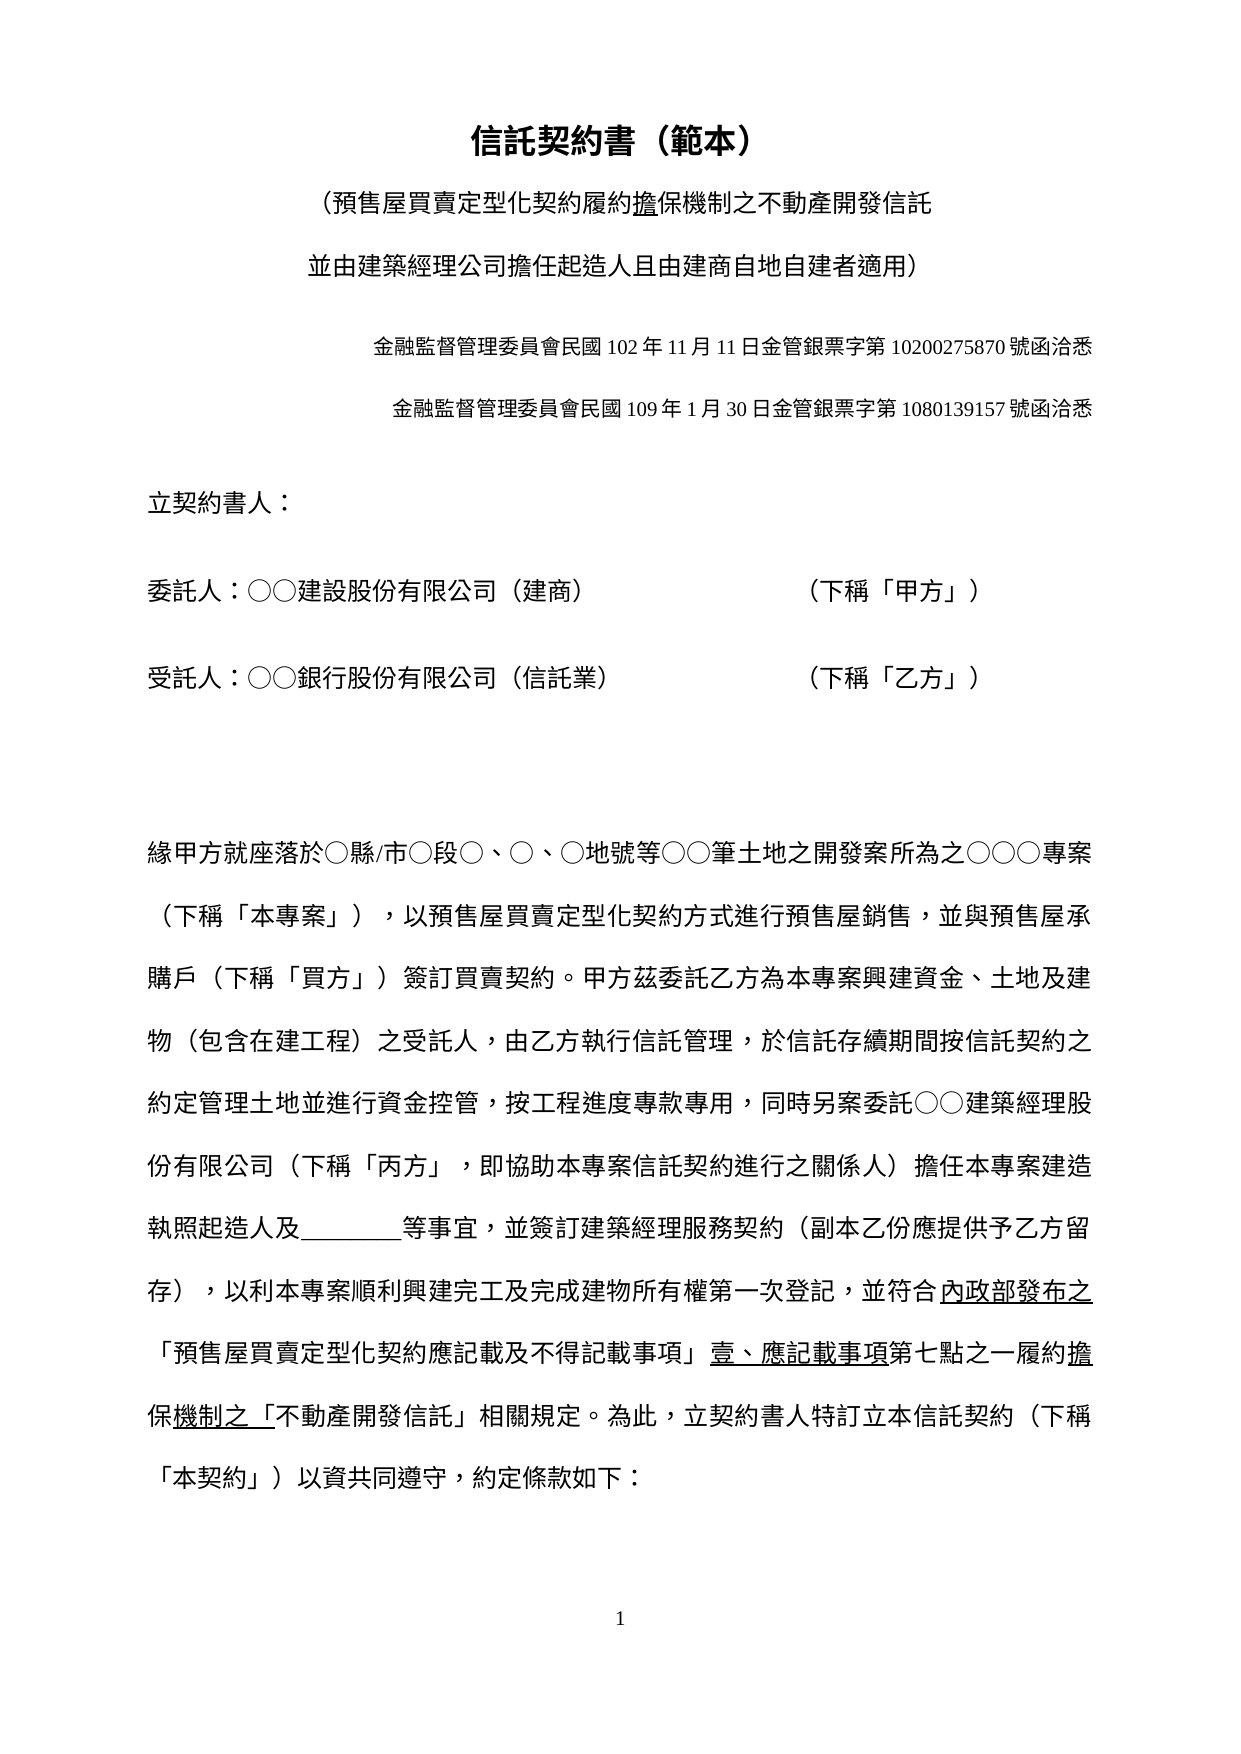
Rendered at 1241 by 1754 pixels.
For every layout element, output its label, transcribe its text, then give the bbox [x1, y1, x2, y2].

text 立契約書人： [148, 460, 1092, 522]
text 委託人：○○建設股份有限公司（建商） （下稱「甲方」） [148, 547, 1092, 610]
text 信託契約書（範本） （預售屋買賣定型化契約履約擔保機制之不動產開發信託 [148, 97, 1092, 222]
text 金融監督管理委員會民國102年11月11日金管銀票字第10200275870號函洽悉 [148, 304, 1092, 366]
text 並由建築經理公司擔任起造人且由建商自地自建者適用） [148, 222, 1092, 285]
text 受託人：○○銀行股份有限公司（信託業） （下稱「乙方」） [148, 635, 1092, 697]
text 金融監督管理委員會民國109年1月30日金管銀票字第1080139157號函洽悉 [148, 366, 1092, 429]
text 緣甲方就座落於○縣/市○段○、○、○地號等○○筆土地之開發案所為之○○○專案（下稱「本專案」），以預售屋買賣定型化契約方式進行預售屋銷售，並與預售屋承購戶（下稱「買方」）簽訂買賣契約。甲方茲委託乙方為本專案興建資金、土地及建物（包含在建工程）之受託人，由乙方執行信託管理，於信託存續期間按信託契約之約定管理土地並進行資金控管，按工程進度專款專用，同時另案委託○○建築經理股份有限公司（下稱「丙方」，即協助本專案信託契約進行之關係人）擔任本專案建造執照起造人及________等事宜，並簽訂建築經理服務契約（副本乙份應提供予乙方留存），以利本專案順利興建完工及完成建物所有權第一次登記，並符合內政部發布之「預售屋買賣定型化契約應記載及不得記載事項」壹、應記載事項第七點之一履約擔保機制之「不動產開發信託」相關規定。為此，立契約書人特訂立本信託契約（下稱「本契約」）以資共同遵守，約定條款如下： [148, 810, 1092, 1497]
